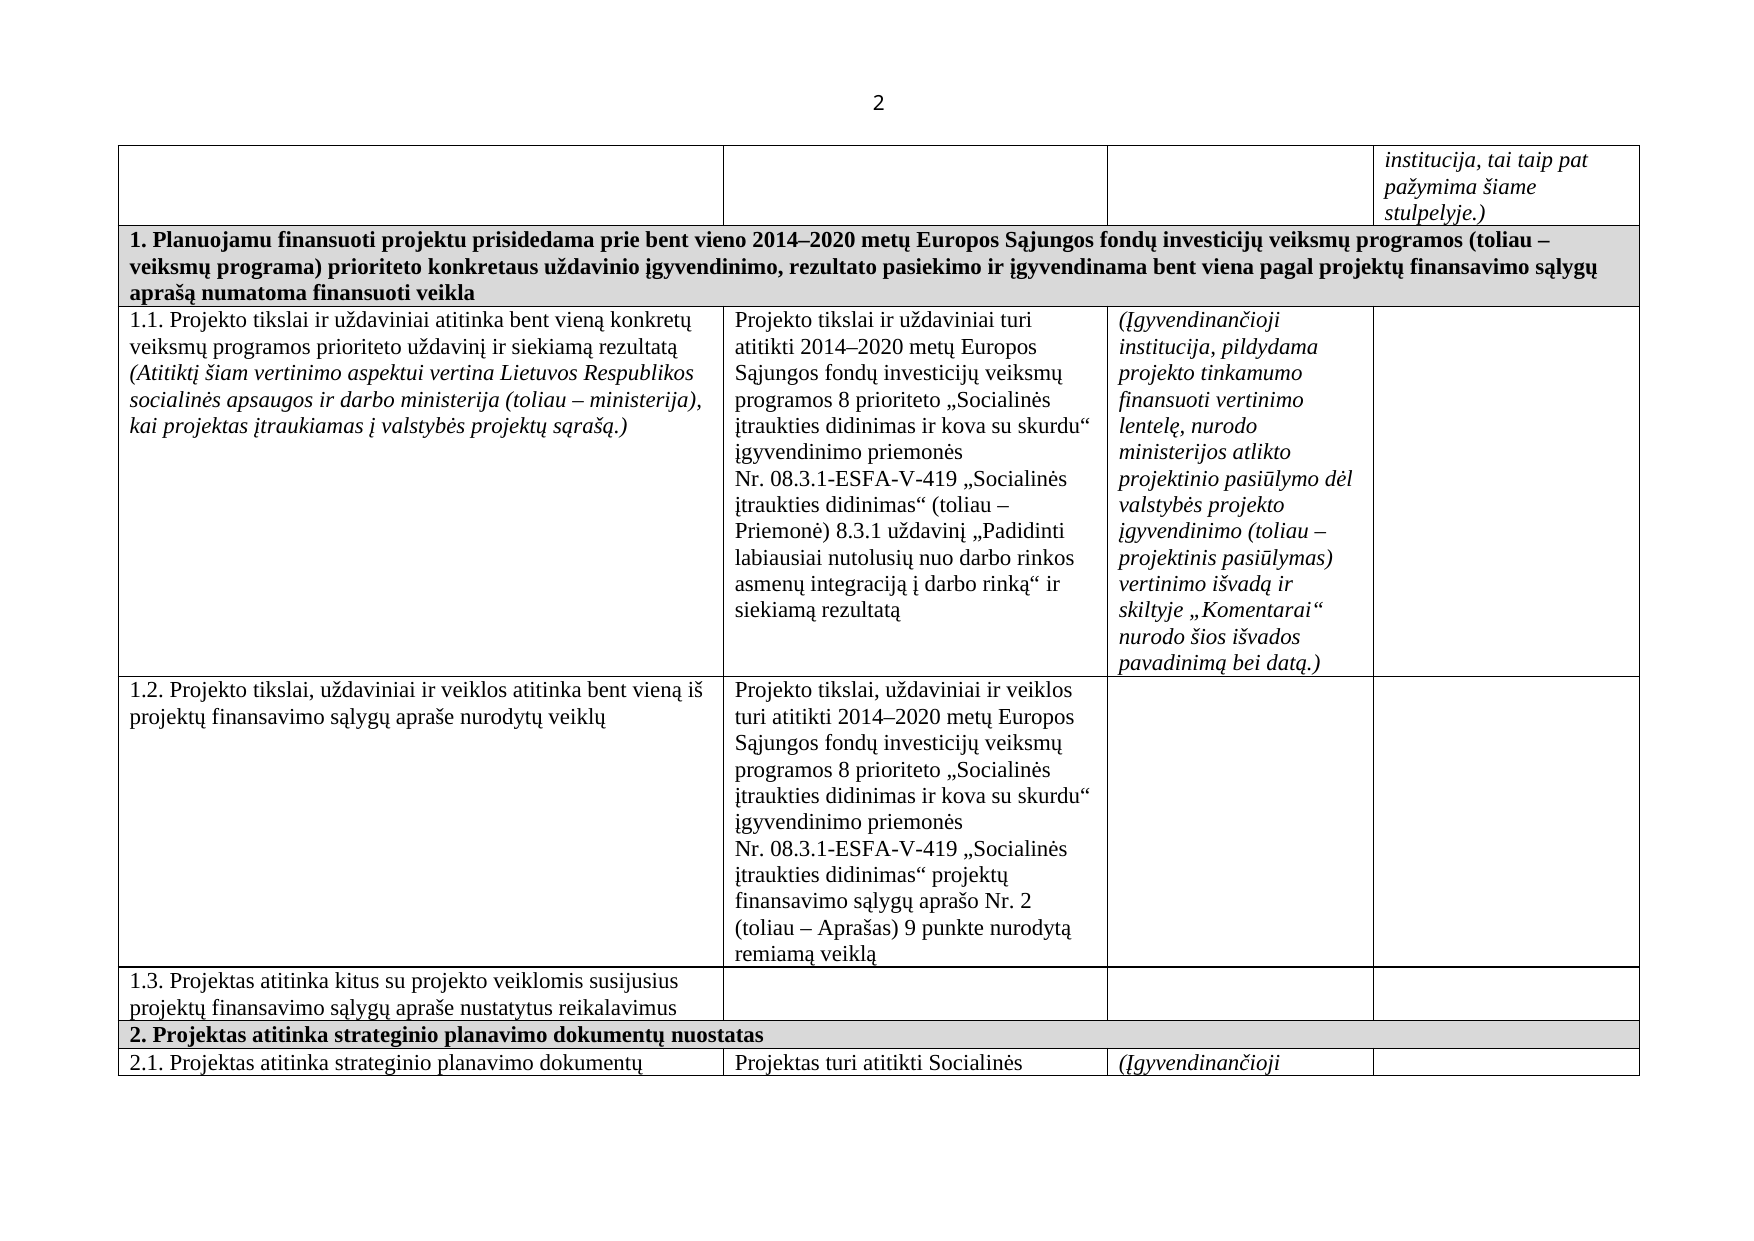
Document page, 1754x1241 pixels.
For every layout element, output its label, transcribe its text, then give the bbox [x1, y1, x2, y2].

table_cell 1.1. Projekto tikslai ir uždaviniai atitinka bent vieną konkretų veiksmų programos prioriteto uždavinį ir siekiamą rezultatą (Atitiktį šiam vertinimo aspektui vertina Lietuvos Respublikos socialinės apsaugos ir darbo ministerija (toliau – ministerija), kai projektas įtraukiamas į valstybės projektų sąrašą.) [119, 307, 723, 676]
table_cell [1108, 677, 1373, 966]
table_cell 2. Projektas atitinka strateginio planavimo dokumentų nuostatas [119, 1021, 1639, 1048]
table_cell (Įgyvendinančioji [1108, 1049, 1373, 1075]
table_cell [1374, 968, 1639, 1020]
table_cell [1374, 1049, 1639, 1075]
table_cell [1374, 307, 1639, 676]
table_cell [1374, 677, 1639, 966]
table_cell [1108, 968, 1373, 1020]
table_cell 2.1. Projektas atitinka strateginio planavimo dokumentų [119, 1049, 723, 1075]
table_cell institucija, tai taip pat pažymima šiame stulpelyje.) [1374, 146, 1639, 225]
table_cell 1.2. Projekto tikslai, uždaviniai ir veiklos atitinka bent vieną iš projektų finansavimo sąlygų apraše nurodytų veiklų [119, 677, 723, 966]
table_cell Projekto tikslai, uždaviniai ir veiklos turi atitikti 2014–2020 metų Europos Sąjungos fondų investicijų veiksmų programos 8 prioriteto „Socialinės įtraukties didinimas ir kova su skurdu“ įgyvendinimo priemonės Nr. 08.3.1‑ESFA‑V‑419 „Socialinės įtraukties didinimas“ projektų finansavimo sąlygų aprašo Nr. 2 (toliau – Aprašas) 9 punkte nurodytą remiamą veiklą [724, 677, 1107, 966]
table_cell 1.3. Projektas atitinka kitus su projekto veiklomis susijusius projektų finansavimo sąlygų apraše nustatytus reikalavimus [119, 968, 723, 1020]
table_cell [1108, 146, 1373, 225]
table_cell Projektas turi atitikti Socialinės [724, 1049, 1107, 1075]
table_cell [724, 968, 1107, 1020]
table_cell [724, 146, 1107, 225]
table_cell (Įgyvendinančioji institucija, pildydama projekto tinkamumo finansuoti vertinimo lentelę, nurodo ministerijos atlikto projektinio pasiūlymo dėl valstybės projekto įgyvendinimo (toliau – projektinis pasiūlymas) vertinimo išvadą ir skiltyje „Komentarai“ nurodo šios išvados pavadinimą bei datą.) [1108, 307, 1373, 676]
table_cell [119, 146, 723, 225]
table_cell Projekto tikslai ir uždaviniai turi atitikti 2014–2020 metų Europos Sąjungos fondų investicijų veiksmų programos 8 prioriteto „Socialinės įtraukties didinimas ir kova su skurdu“ įgyvendinimo priemonės Nr. 08.3.1‑ESFA-V-419 „Socialinės įtraukties didinimas“ (toliau –Priemonė) 8.3.1 uždavinį „Padidinti labiausiai nutolusių nuo darbo rinkos asmenų integraciją į darbo rinką“ ir siekiamą rezultatą [724, 307, 1107, 676]
table_cell 1. Planuojamu finansuoti projektu prisidedama prie bent vieno 2014–2020 metų Europos Sąjungos fondų investicijų veiksmų programos (toliau – veiksmų programa) prioriteto konkretaus uždavinio įgyvendinimo, rezultato pasiekimo ir įgyvendinama bent viena pagal projektų finansavimo sąlygų aprašą numatoma finansuoti veikla [119, 226, 1639, 306]
